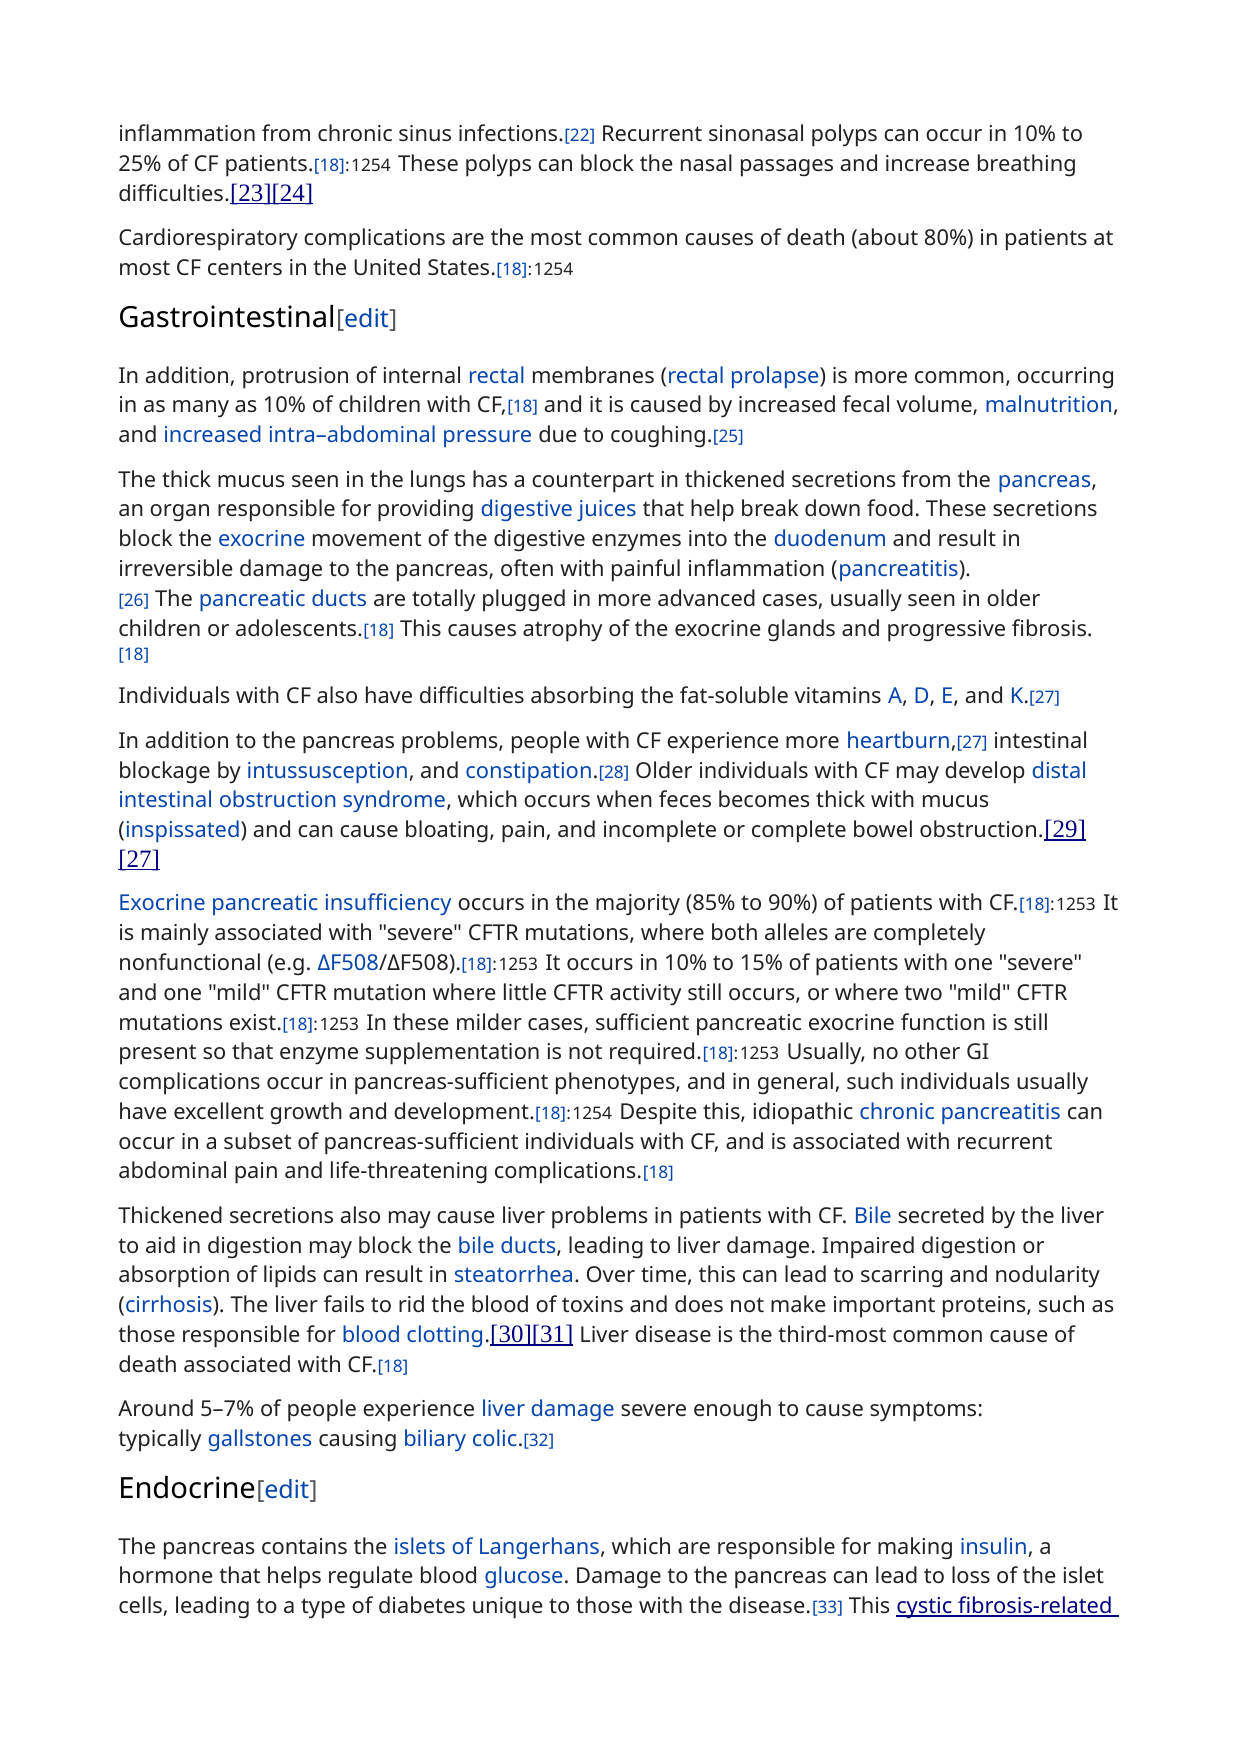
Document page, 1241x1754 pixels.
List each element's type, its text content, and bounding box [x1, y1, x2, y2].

text Individuals with CF also have difficulties absorbing the fat-soluble vitamins A, D, E, and K.[27] [118, 680, 1122, 710]
text The thick mucus seen in the lungs has a counterpart in thickened secretions from the pancreas, an organ responsible for providing digestive juices that help break down food. These secretions block the exocrine movement of the digestive enzymes into the duodenum and result in irreversible damage to the pancreas, often with painful inflammation (pancreatitis).[26] The pancreatic ducts are totally plugged in more advanced cases, usually seen in older children or adolescents.[18] This causes atrophy of the exocrine glands and progressive fibrosis.[18] [118, 464, 1122, 666]
text The pancreas contains the islets of Langerhans, which are responsible for making insulin, a hormone that helps regulate blood glucose. Damage to the pancreas can lead to loss of the islet cells, leading to a type of diabetes unique to those with the disease.[33] This cystic fibrosis-related [118, 1531, 1122, 1620]
text inflammation from chronic sinus infections.[22] Recurrent sinonasal polyps can occur in 10% to 25% of CF patients.[18]: 1254 These polyps can block the nasal passages and increase breathing difficulties.[23][24] [118, 118, 1122, 207]
text In addition, protrusion of internal rectal membranes (rectal prolapse) is more common, occurring in as many as 10% of children with CF,[18] and it is caused by increased fecal volume, malnutrition, and increased intra–abdominal pressure due to coughing.[25] [118, 360, 1122, 449]
text Cardiorespiratory complications are the most common causes of death (about 80%) in patients at most CF centers in the United States.[18]: 1254 [118, 222, 1122, 282]
subtitle Endocrine[edit] [118, 1467, 1122, 1507]
text In addition to the pancreas problems, people with CF experience more heartburn,[27] intestinal blockage by intussusception, and constipation.[28] Older individuals with CF may develop distal intestinal obstruction syndrome, which occurs when feces becomes thick with mucus (inspissated) and can cause bloating, pain, and incomplete or complete bowel obstruction.[29][27] [118, 725, 1122, 873]
text Exocrine pancreatic insufficiency occurs in the majority (85% to 90%) of patients with CF.[18]: 1253 It is mainly associated with "severe" CFTR mutations, where both alleles are completely nonfunctional (e.g. ΔF508/ΔF508).[18]: 1253 It occurs in 10% to 15% of patients with one "severe" and one "mild" CFTR mutation where little CFTR activity still occurs, or where two "mild" CFTR mutations exist.[18]: 1253 In these milder cases, sufficient pancreatic exocrine function is still present so that enzyme supplementation is not required.[18]: 1253 Usually, no other GI complications occur in pancreas-sufficient phenotypes, and in general, such individuals usually have excellent growth and development.[18]: 1254 Despite this, idiopathic chronic pancreatitis can occur in a subset of pancreas-sufficient individuals with CF, and is associated with recurrent abdominal pain and life-threatening complications.[18] [118, 887, 1122, 1185]
subtitle Gastrointestinal[edit] [118, 296, 1122, 336]
text Thickened secretions also may cause liver problems in patients with CF. Bile secreted by the liver to aid in digestion may block the bile ducts, leading to liver damage. Impaired digestion or absorption of lipids can result in steatorrhea. Over time, this can lead to scarring and nodularity (cirrhosis). The liver fails to rid the blood of toxins and does not make important proteins, such as those responsible for blood clotting.[30][31] Liver disease is the third-most common cause of death associated with CF.[18] [118, 1200, 1122, 1378]
text Around 5–7% of people experience liver damage severe enough to cause symptoms: typically gallstones causing biliary colic.[32] [118, 1393, 1122, 1453]
